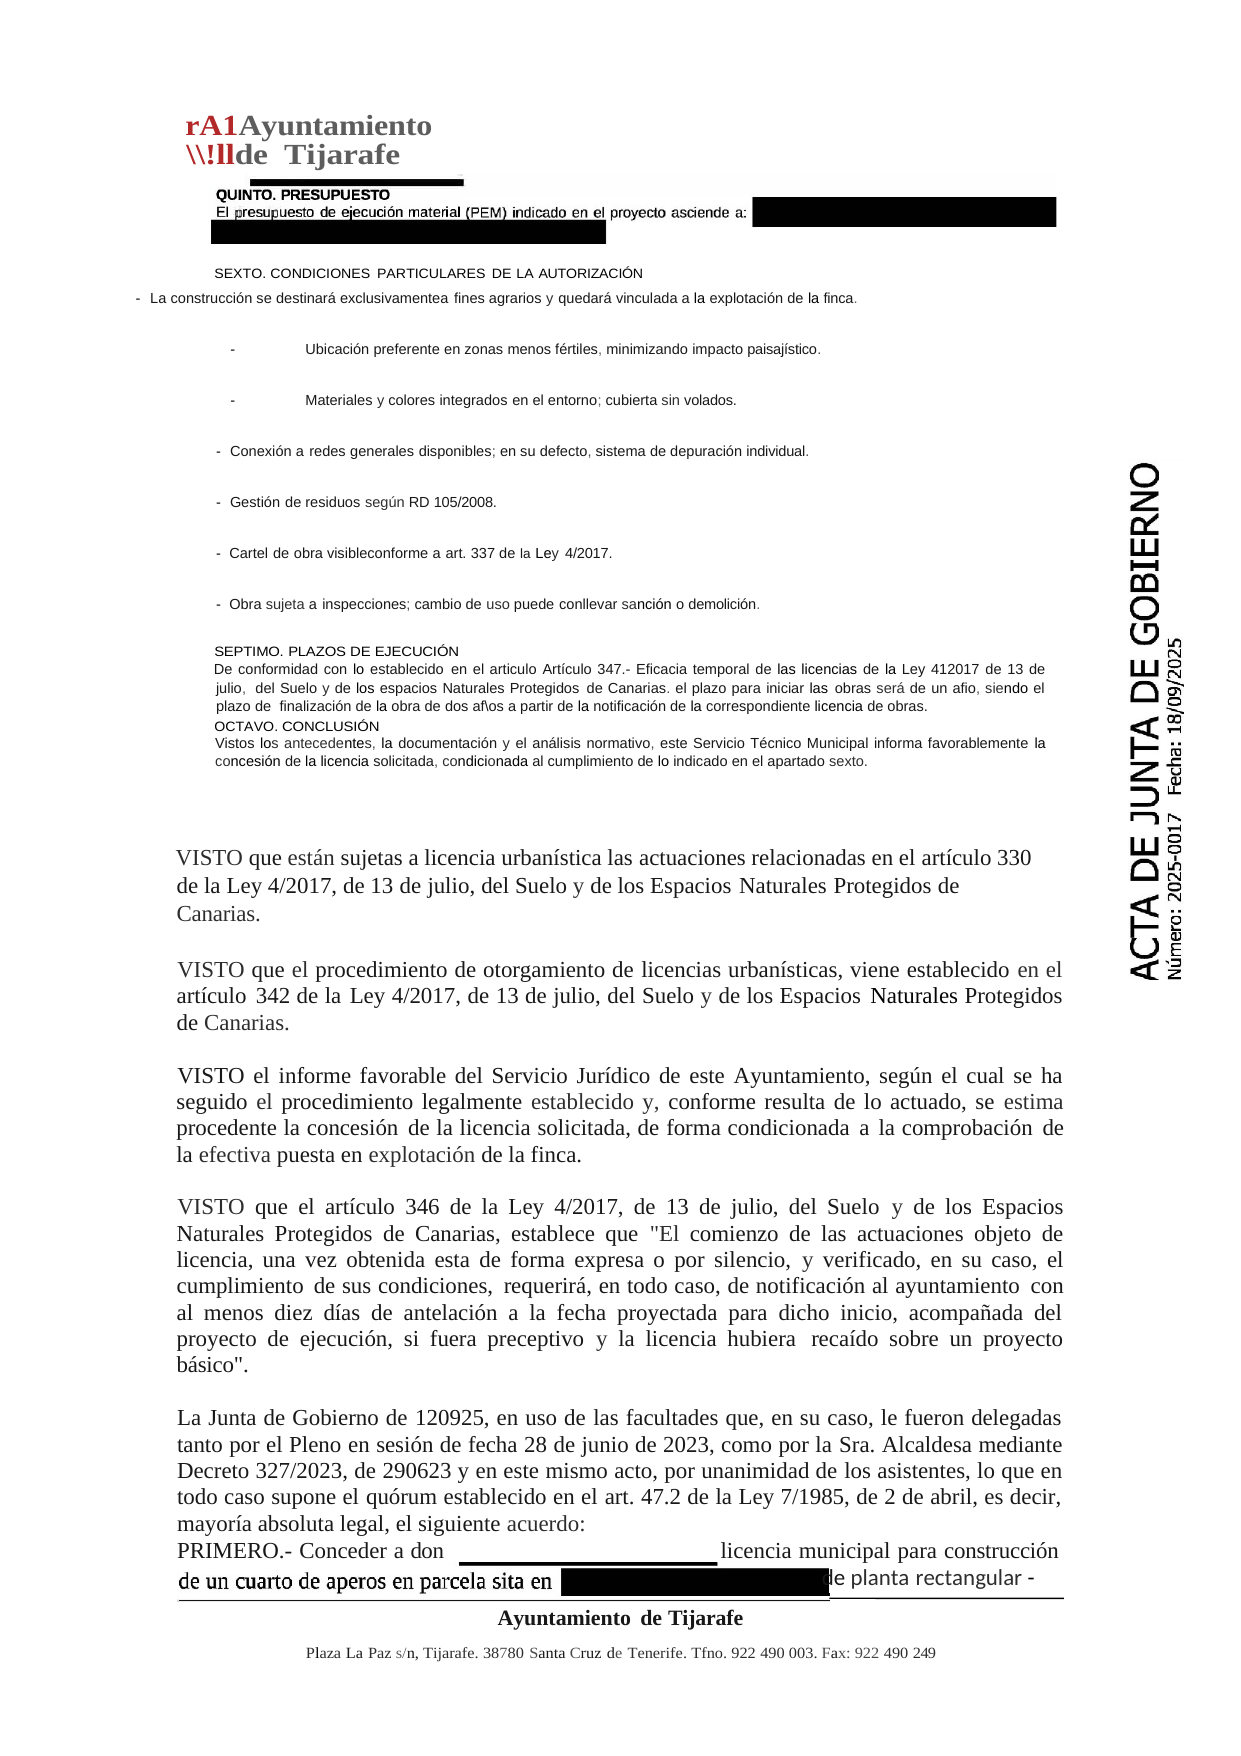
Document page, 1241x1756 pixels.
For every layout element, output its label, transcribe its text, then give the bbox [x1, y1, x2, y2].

text PRIMERO.- Conceder a don licencia municipal para construcción [177, 1537, 1218, 1563]
list Conexión a redes generales disponibles; en su defecto, sistema de depuración individual. [216, 443, 1218, 460]
list Materiales y colores integrados en el entorno; cubierta sin volados. [230, 392, 1218, 409]
list Cartel de obra visibleconforme a art. 337 de la Ley 4/2017. [216, 544, 1128, 561]
text VISTO que el artículo 346 de la Ley 4/2017, de 13 de julio, del Suelo y de los Espacios Naturales Protegidos de Canarias, establece que "El comienzo de las actuaciones objeto de licencia, una vez obtenida esta de forma expresa o por silencio, y verificado, en su caso, el cumplimiento de sus condiciones, requerirá, en todo caso, de notificación al ayuntamiento con al menos diez días de antelación a la fecha proyectada para dicho inicio, acompañada del proyecto de ejecución, si fuera preceptivo y la licencia hubiera recaído sobre un proyecto básico". [176, 1193, 1064, 1378]
text SEXTO. CONDICIONES PARTICULARES DE LA AUTORIZACIÓN [214, 265, 1218, 281]
text Plaza La Paz s/n, Tijarafe. 38780 Santa Cruz de Tenerife. Tfno. 922 490 003. Fax: 922 490 249 [195, 1644, 1047, 1662]
text SEPTIMO. PLAZOS DE EJECUCIÓN [214, 644, 1128, 659]
list La construcción se destinará exclusivamentea fines agrarios y quedará vinculada a la explotación de la finca. [135, 290, 1218, 307]
text VISTO que el procedimiento de otorgamiento de licencias urbanísticas, viene establecido en el artículo 342 de la Ley 4/2017, de 13 de julio, del Suelo y de los Espacios Naturales Protegidos de Canarias. [176, 956, 1063, 1035]
text Ayuntamiento de Tijarafe [193, 1605, 1047, 1630]
list Obra sujeta a inspecciones; cambio de uso puede conllevar sanción o demolición. [216, 596, 1128, 612]
text OCTAVO. CONCLUSIÓN [214, 718, 1128, 734]
list Gestión de residuos según RD 105/2008. [216, 493, 1128, 510]
text VISTO el informe favorable del Servicio Jurídico de este Ayuntamiento, según el cual se ha seguido el procedimiento legalmente establecido y, conforme resulta de lo actuado, se estima procedente la concesión de la licencia solicitada, de forma condicionada a la comprobación de la efectiva puesta en explotación de la finca. [176, 1062, 1064, 1167]
text [1184, 718, 1218, 734]
list Ubicación preferente en zonas menos fértiles, minimizando impacto paisajístico. [230, 341, 1218, 358]
text La Junta de Gobierno de 120925, en uso de las facultades que, en su caso, le fueron delegadas tanto por el Pleno en sesión de fecha 28 de junio de 2023, como por la Sra. Alcaldesa mediante Decreto 327/2023, de 290623 y en este mismo acto, por unanimidad de los asistentes, lo que en todo caso supone el quórum establecido en el art. 47.2 de la Ley 7/1985, de 2 de abril, es decir, mayoría absoluta legal, el siguiente acuerdo: [177, 1404, 1063, 1536]
text De conformidad con lo establecido en el articulo Artículo 347.- Eficacia temporal de las licencias de la Ley 412017 de 13 de julio, del Suelo y de los espacios Naturales Protegidos de Canarias. el plazo para iniciar las obras será de un afio, siendo el plazo de finalización de la obra de dos af\os a partir de la notificación de la correspondiente licencia de obras. [214, 661, 1046, 715]
text Vistos los antecedentes, la documentación y el análisis normativo, este Servicio Técnico Municipal informa favorablemente la concesión de la licencia solicitada, condicionada al cumplimiento de lo indicado en el apartado sexto. [215, 734, 1046, 770]
text VISTO que están sujetas a licencia urbanística las actuaciones relacionadas en el artículo 330 de la Ley 4/2017, de 13 de julio, del Suelo y de los Espacios Naturales Protegidos de Canarias. [175, 844, 1046, 927]
